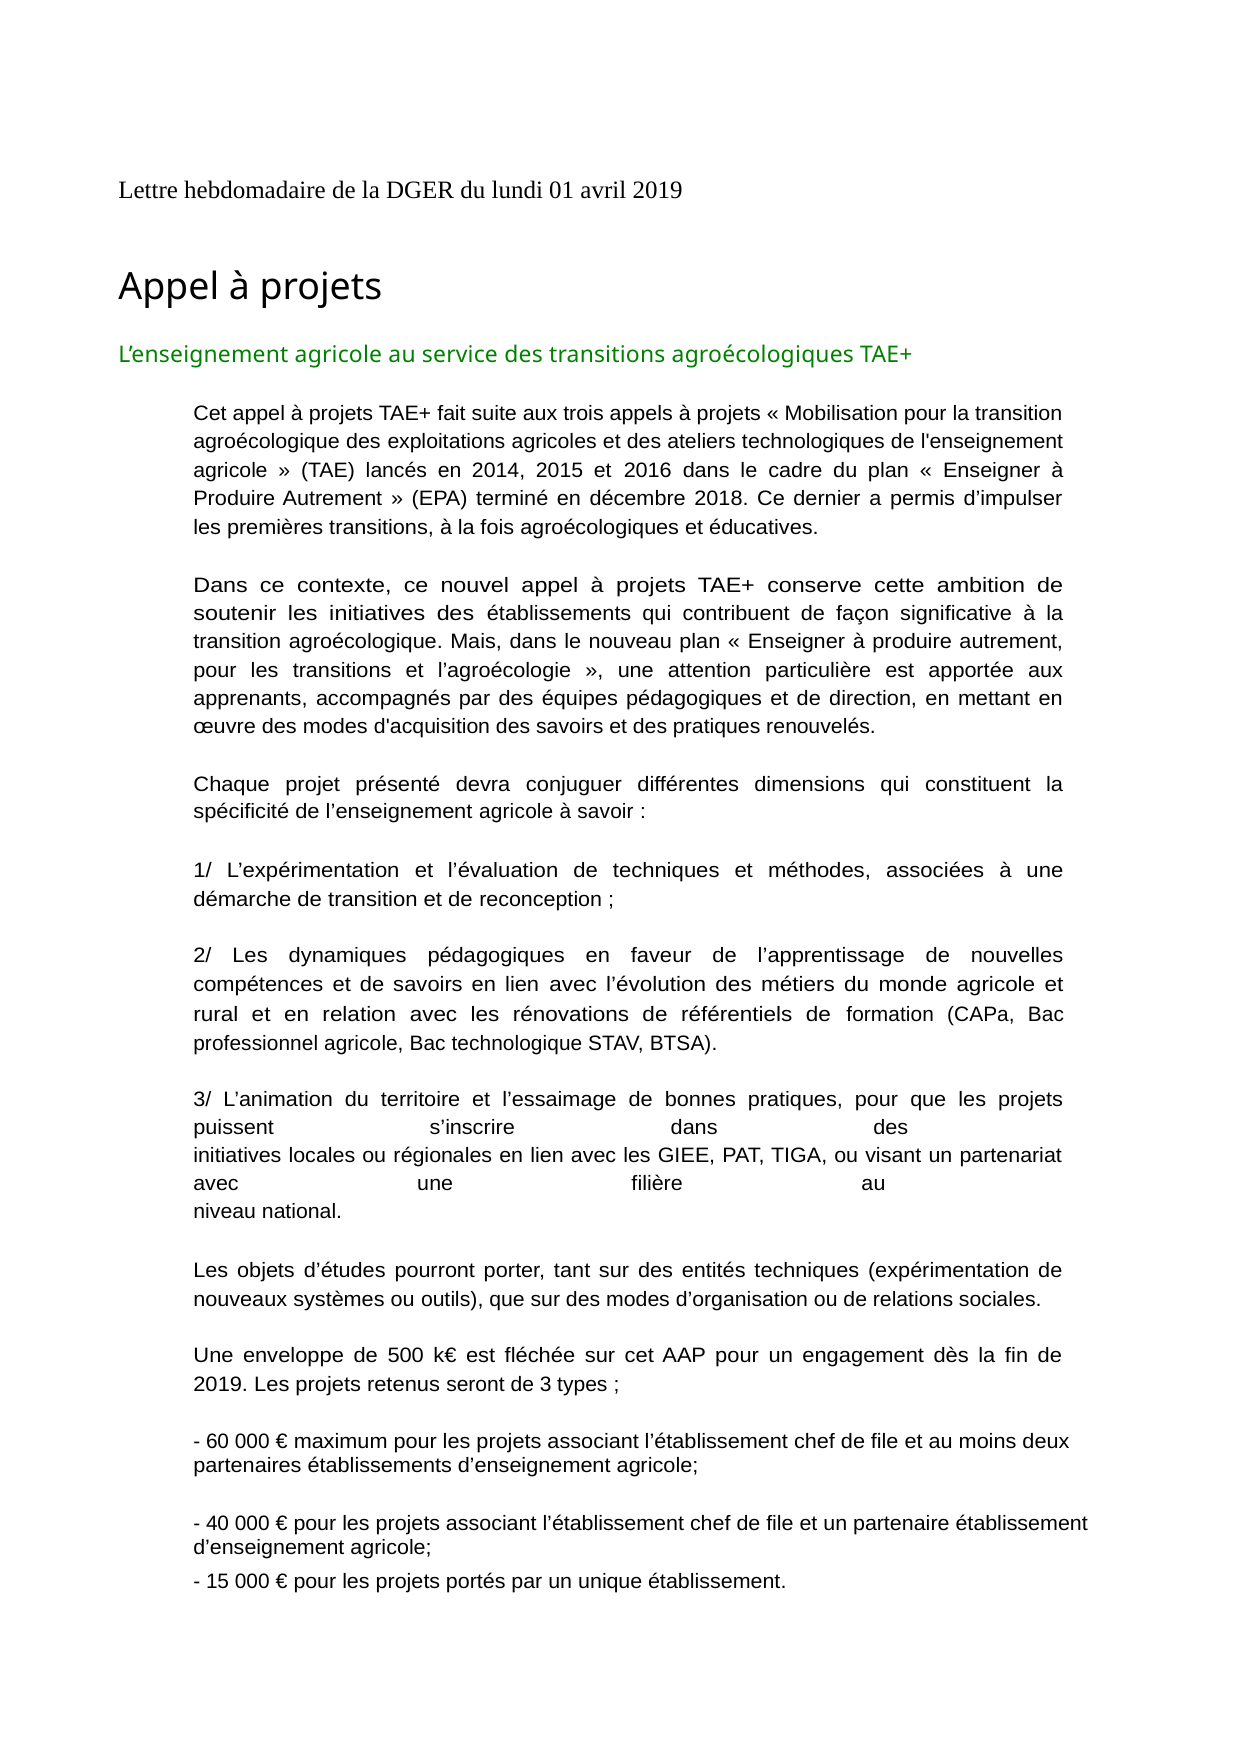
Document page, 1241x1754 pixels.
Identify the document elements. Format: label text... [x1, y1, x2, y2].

text 1/ L’expérimentation et l’évaluation de techniques et méthodes, associées à une démarche de transition et de reconception ; [193, 854, 1064, 912]
text Cet appel à projets TAE+ fait suite aux trois appels à projets « Mobilisation pour la transition agroécologique des exploitations agricoles et des ateliers technologiques de l'enseignement agricole » (TAE) lancés en 2014, 2015 et 2016 dans le cadre du plan « Enseigner à Produire Autrement » (EPA) terminé en décembre 2018. Ce dernier a permis d’impulser les premières transitions, à la fois agroécologiques et éducatives. [193, 398, 1064, 540]
text Appel à projets [118, 265, 1122, 308]
text Lettre hebdomadaire de la DGER du lundi 01 avril 2019 [118, 176, 1122, 204]
text Dans ce contexte, ce nouvel appel à projets TAE+ conserve cette ambition de soutenir les initiatives des établissements qui contribuent de façon significative à la transition agroécologique. Mais, dans le nouveau plan « Enseigner à produire autrement, pour les transitions et l’agroécologie », une attention particulière est apportée aux apprenants, accompagnés par des équipes pédagogiques et de direction, en mettant en œuvre des modes d'acquisition des savoirs et des pratiques renouvelés. [193, 570, 1064, 739]
text - 60 000 € maximum pour les projets associant l’établissement chef de file et au moins deux partenaires établissements d’enseignement agricole; [193, 1429, 1122, 1477]
text Chaque projet présenté devra conjuguer différentes dimensions qui constituent la spécificité de l’enseignement agricole à savoir : [193, 770, 1064, 824]
text Les objets d’études pourront porter, tant sur des entités techniques (expérimentation de nouveaux systèmes ou outils), que sur des modes d’organisation ou de relations sociales. [193, 1254, 1064, 1312]
text 3/ L’animation du territoire et l’essaimage de bonnes pratiques, pour que les projets puissent s’inscrire dans des initiatives locales ou régionales en lien avec les GIEE, PAT, TIGA, ou visant un partenariat avec une filière au niveau national. [193, 1084, 1064, 1224]
text - 40 000 € pour les projets associant l’établissement chef de file et un partenaire établissement d’enseignement agricole; [193, 1511, 1122, 1559]
text Une enveloppe de 500 k€ est fléchée sur cet AAP pour un engagement dès la fin de 2019. Les projets retenus seront de 3 types ; [193, 1339, 1064, 1398]
text 2/ Les dynamiques pédagogiques en faveur de l’apprentissage de nouvelles compétences et de savoirs en lien avec l’évolution des métiers du monde agricole et rural et en relation avec les rénovations de référentiels de formation (CAPa, Bac professionnel agricole, Bac technologique STAV, BTSA). [193, 939, 1064, 1056]
text - 15 000 € pour les projets portés par un unique établissement. [193, 1570, 1122, 1594]
text L’enseignement agricole au service des transitions agroécologiques TAE+ [118, 341, 1122, 367]
